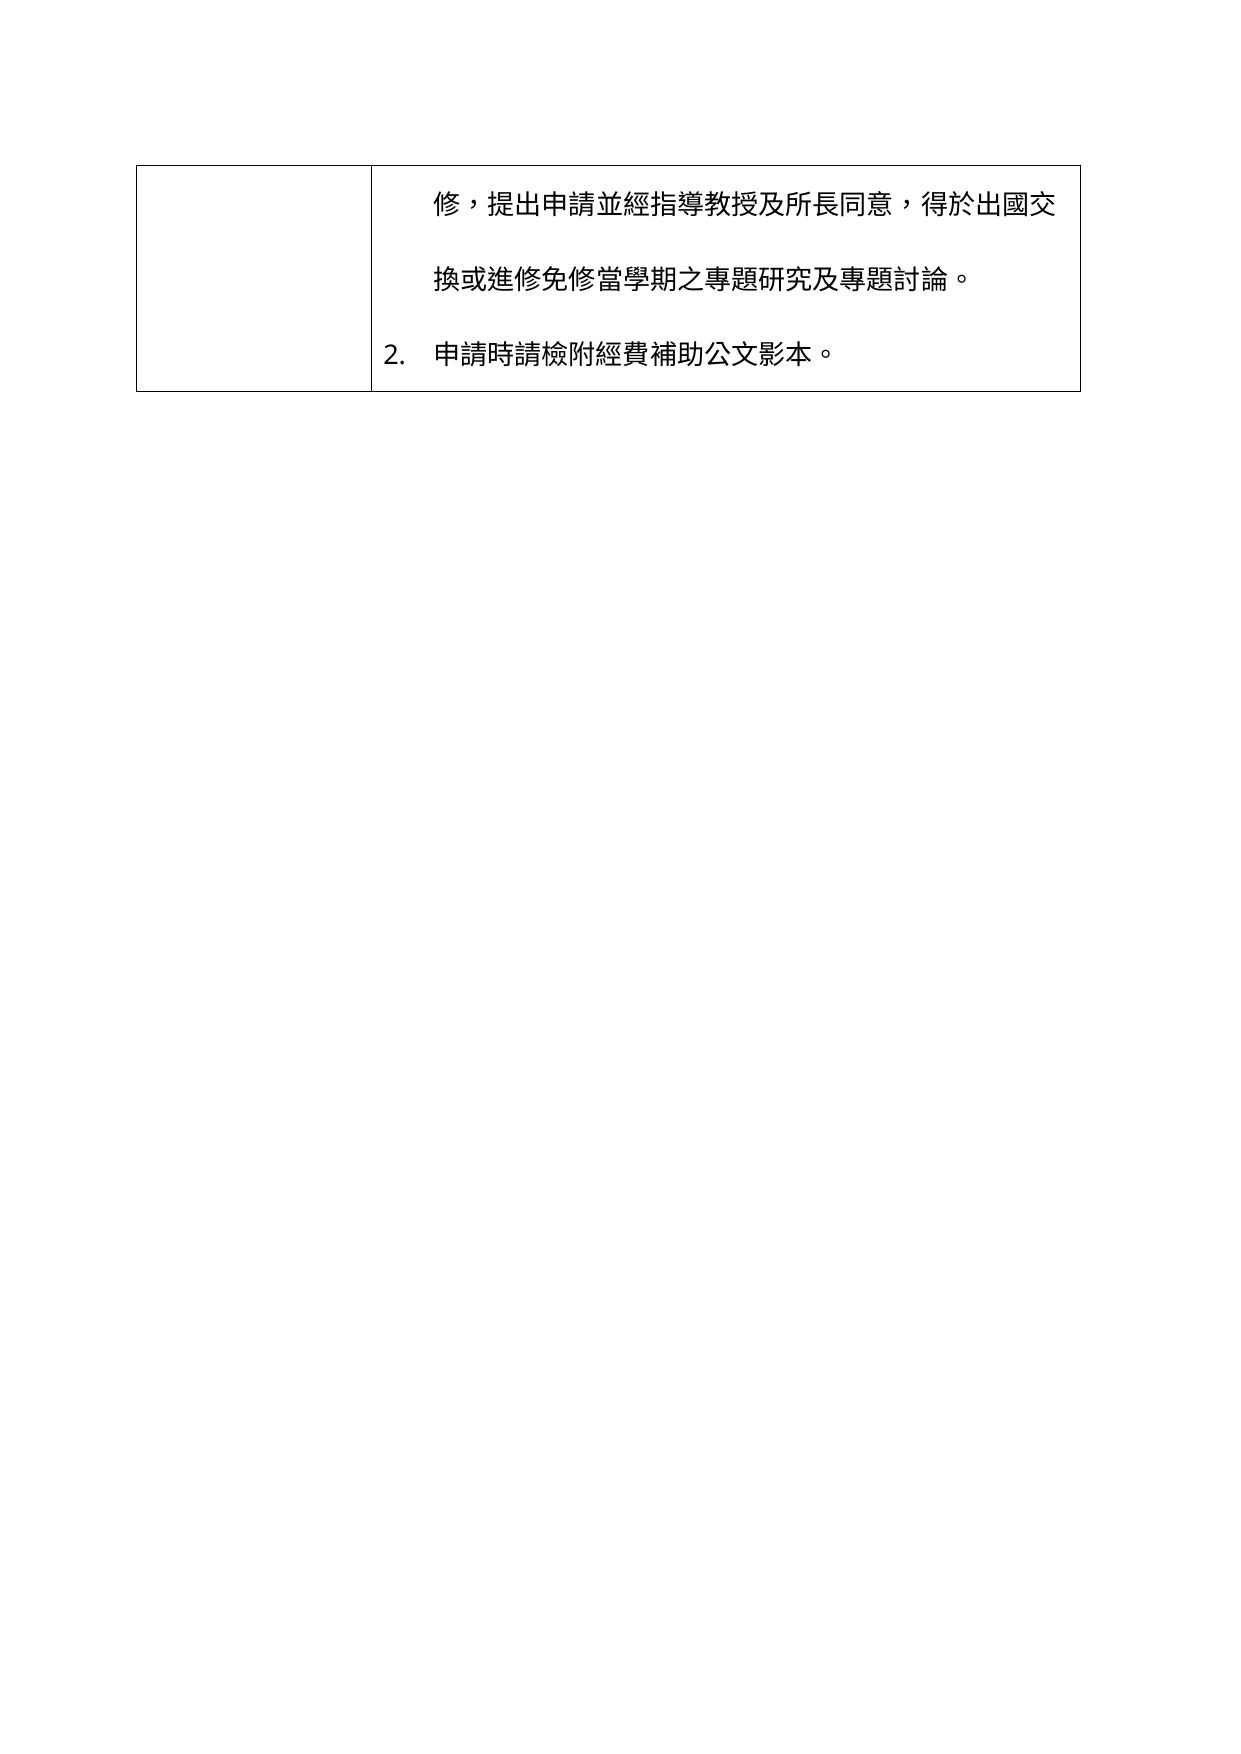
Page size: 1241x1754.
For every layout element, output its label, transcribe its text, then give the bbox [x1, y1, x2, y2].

table_cell [137, 166, 371, 391]
table_cell 修，提出申請並經指導教授及所長同意，得於出國交換或進修免修當學期之專題研究及專題討論。 申請時請檢附經費補助公文影本。 [372, 166, 1080, 391]
